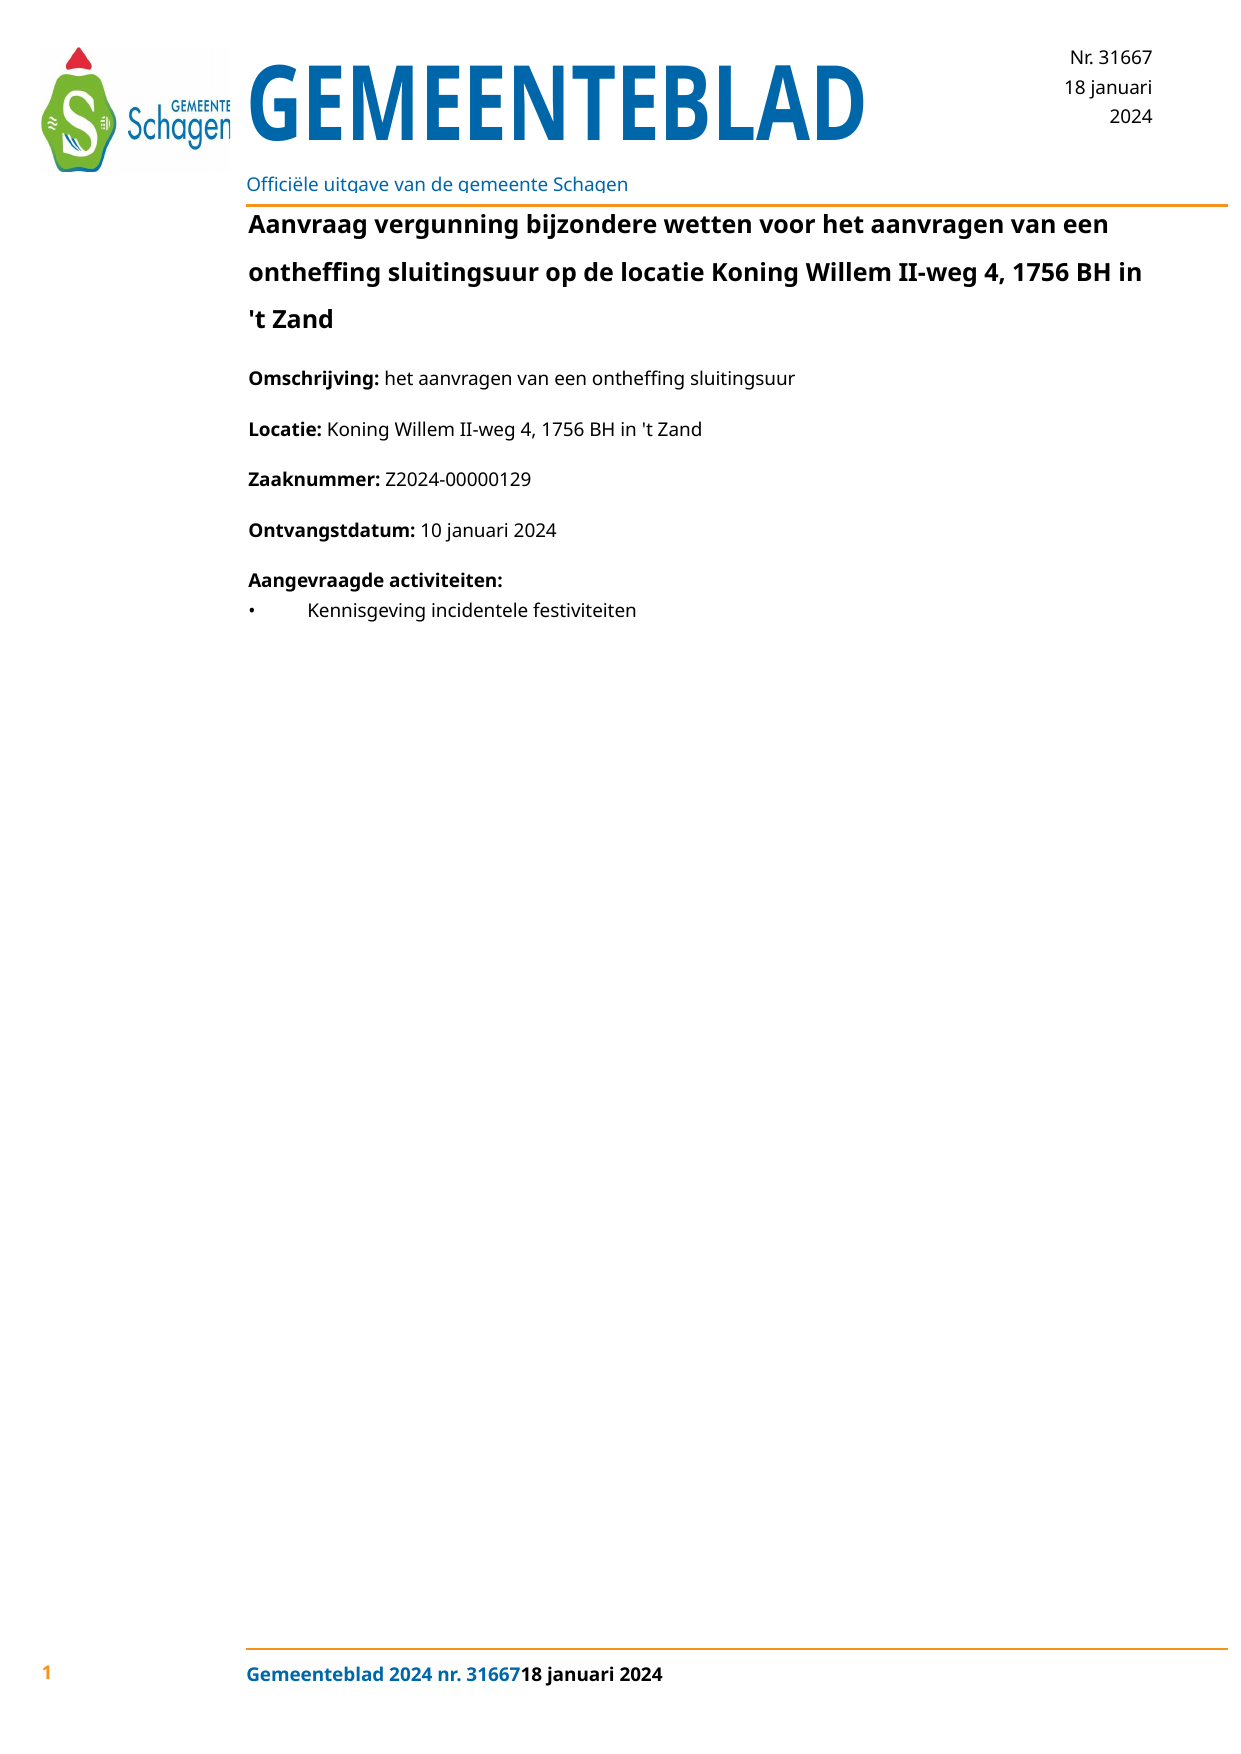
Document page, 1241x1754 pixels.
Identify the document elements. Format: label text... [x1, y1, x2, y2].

text Locatie: Koning Willem II-weg 4, 1756 BH in 't Zand [248, 416, 1152, 442]
text Aangevraagde activiteiten: [248, 567, 1152, 593]
text Zaaknummer: Z2024-00000129 [248, 466, 1152, 492]
list Kennisgeving incidentele festiviteiten [248, 597, 1152, 622]
text Ontvangstdatum: 10 januari 2024 [248, 517, 1152, 542]
text Aanvraag vergunning bijzondere wetten voor het aanvragen van een ontheffing sluitingsuur op de locatie Koning Willem II-weg 4, 1756 BH in 't Zand [248, 207, 1152, 336]
text Omschrijving: het aanvragen van een ontheffing sluitingsuur [248, 366, 1152, 391]
picture [41, 47, 231, 172]
